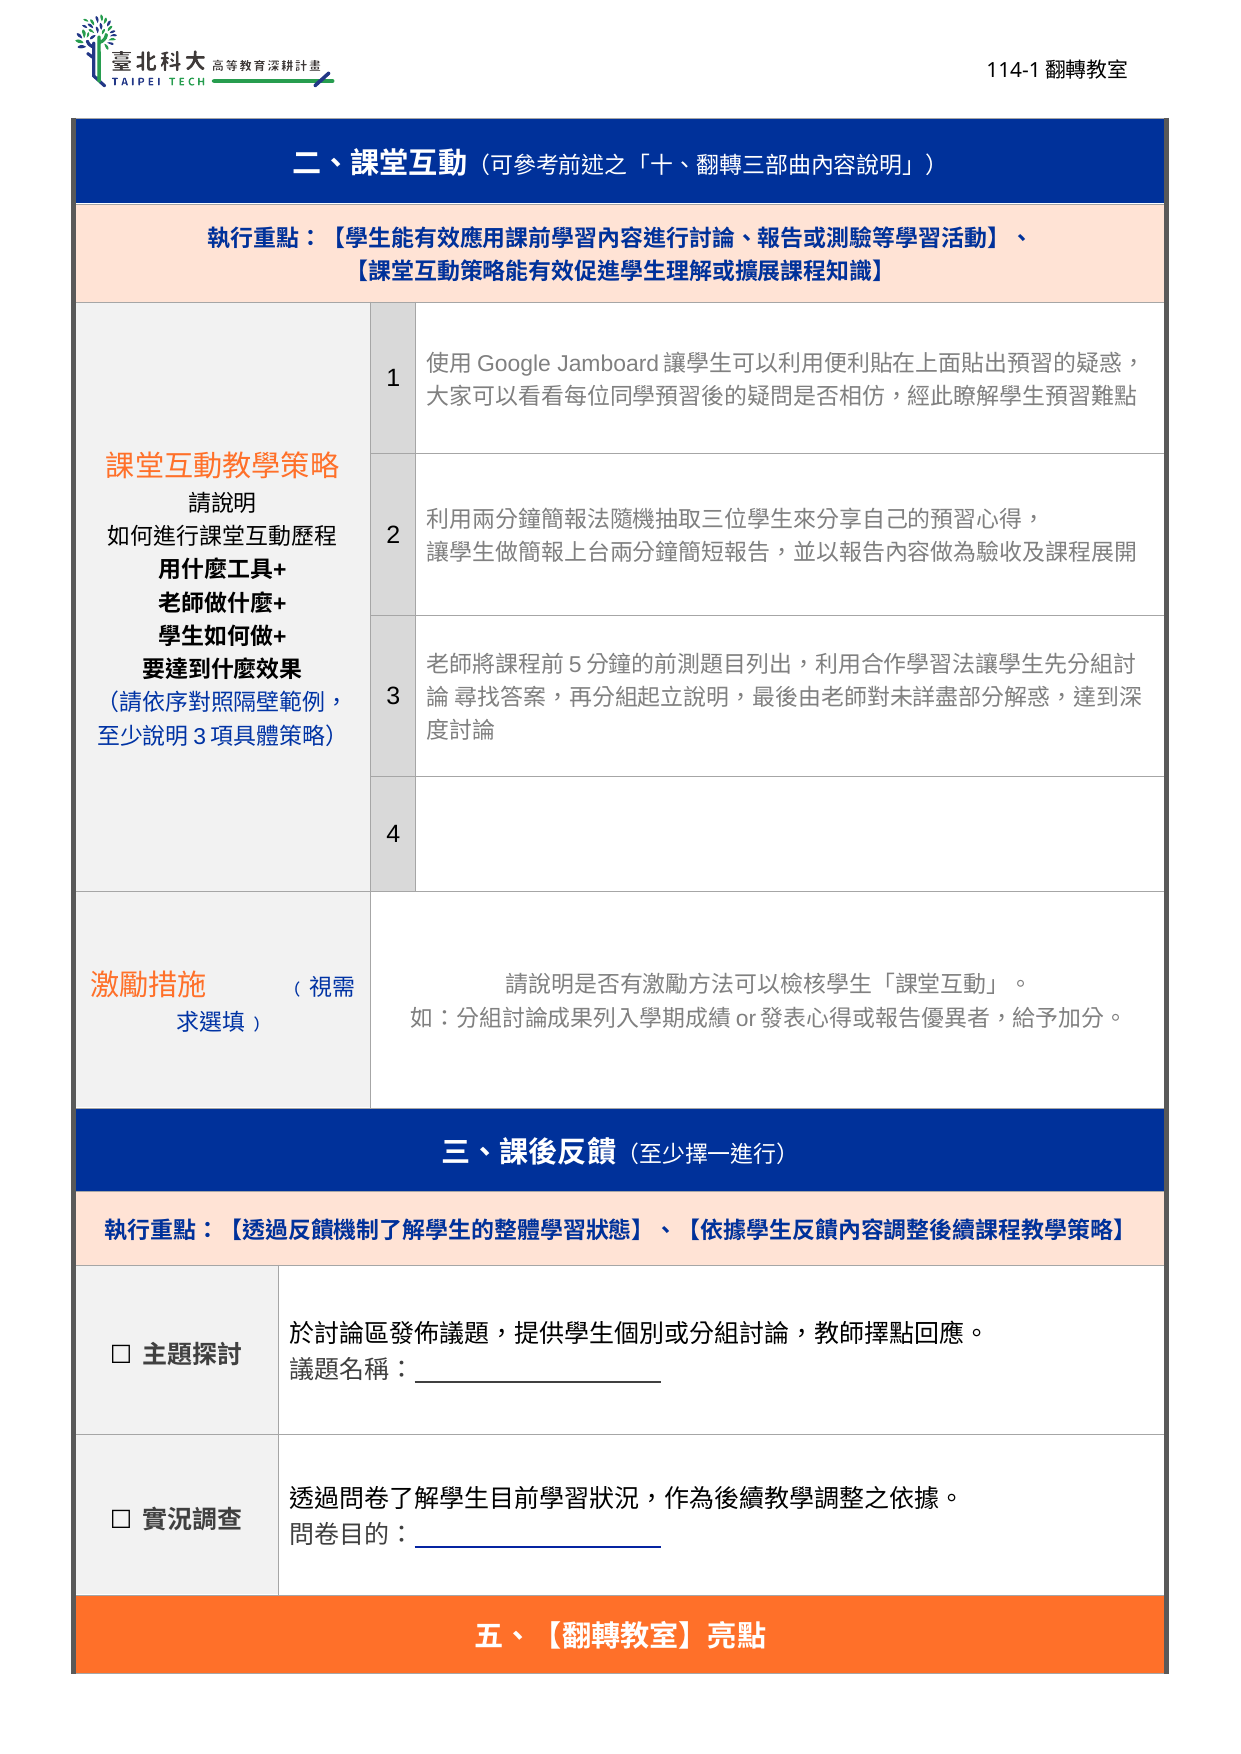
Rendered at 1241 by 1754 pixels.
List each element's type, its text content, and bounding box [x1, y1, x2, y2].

table_cell [416, 777, 1164, 891]
table_cell 請說明是否有激勵方法可以檢核學生「課堂互動」。 如：分組討論成果列入學期成績or發表心得或報告優異者，給予加分。 [371, 892, 1164, 1107]
table_cell 利用兩分鐘簡報法隨機抽取三位學生來分享自己的預習心得， 讓學生做簡報上台兩分鐘簡短報告，並以報告內容做為驗收及課程展開 [416, 454, 1164, 615]
table_cell 二、課堂互動（可參考前述之「十、翻轉三部曲內容說明」） [76, 119, 1164, 203]
table_cell 4 [371, 777, 415, 891]
table_cell 五、【翻轉教室】亮點 [76, 1596, 1164, 1673]
table_cell 於討論區發佈議題，提供學生個別或分組討論，教師擇點回應。 議題名稱： [279, 1266, 1164, 1434]
table_cell 執行重點：【透過反饋機制了解學生的整體學習狀態】、【依據學生反饋內容調整後續課程教學策略】 [76, 1192, 1164, 1265]
table_cell 三、課後反饋（至少擇一進行） [76, 1109, 1164, 1191]
table_cell 3 [371, 616, 415, 776]
table_cell 課堂互動教學策略 請說明 如何進行課堂互動歷程 用什麼工具+ 老師做什麼+ 學生如何做+ 要達到什麼效果 （請依序對照隔壁範例，至少說明3項具體策略） [76, 303, 370, 891]
table_cell 透過問卷了解學生目前學習狀況，作為後續教學調整之依據。 問卷目的： [279, 1435, 1164, 1594]
table_cell 執行重點：【學生能有效應用課前學習內容進行討論、報告或測驗等學習活動】、 【課堂互動策略能有效促進學生理解或擴展課程知識】 [76, 205, 1164, 302]
table_cell 2 [371, 454, 415, 615]
table_cell ☐ 實況調查 [76, 1435, 278, 1594]
table_cell 使用Google Jamboard讓學生可以利用便利貼在上面貼出預習的疑惑， 大家可以看看每位同學預習後的疑問是否相仿，經此瞭解學生預習難點 [416, 303, 1164, 453]
table_cell 1 [371, 303, 415, 453]
table_cell 激勵措施 ﹙視需求選填﹚ [76, 892, 370, 1107]
table_cell ☐ 主題探討 [76, 1266, 278, 1434]
table_cell 老師將課程前5分鐘的前測題目列出，利用合作學習法讓學生先分組討論 尋找答案，再分組起立說明，最後由老師對未詳盡部分解惑，達到深度討論 [416, 616, 1164, 776]
